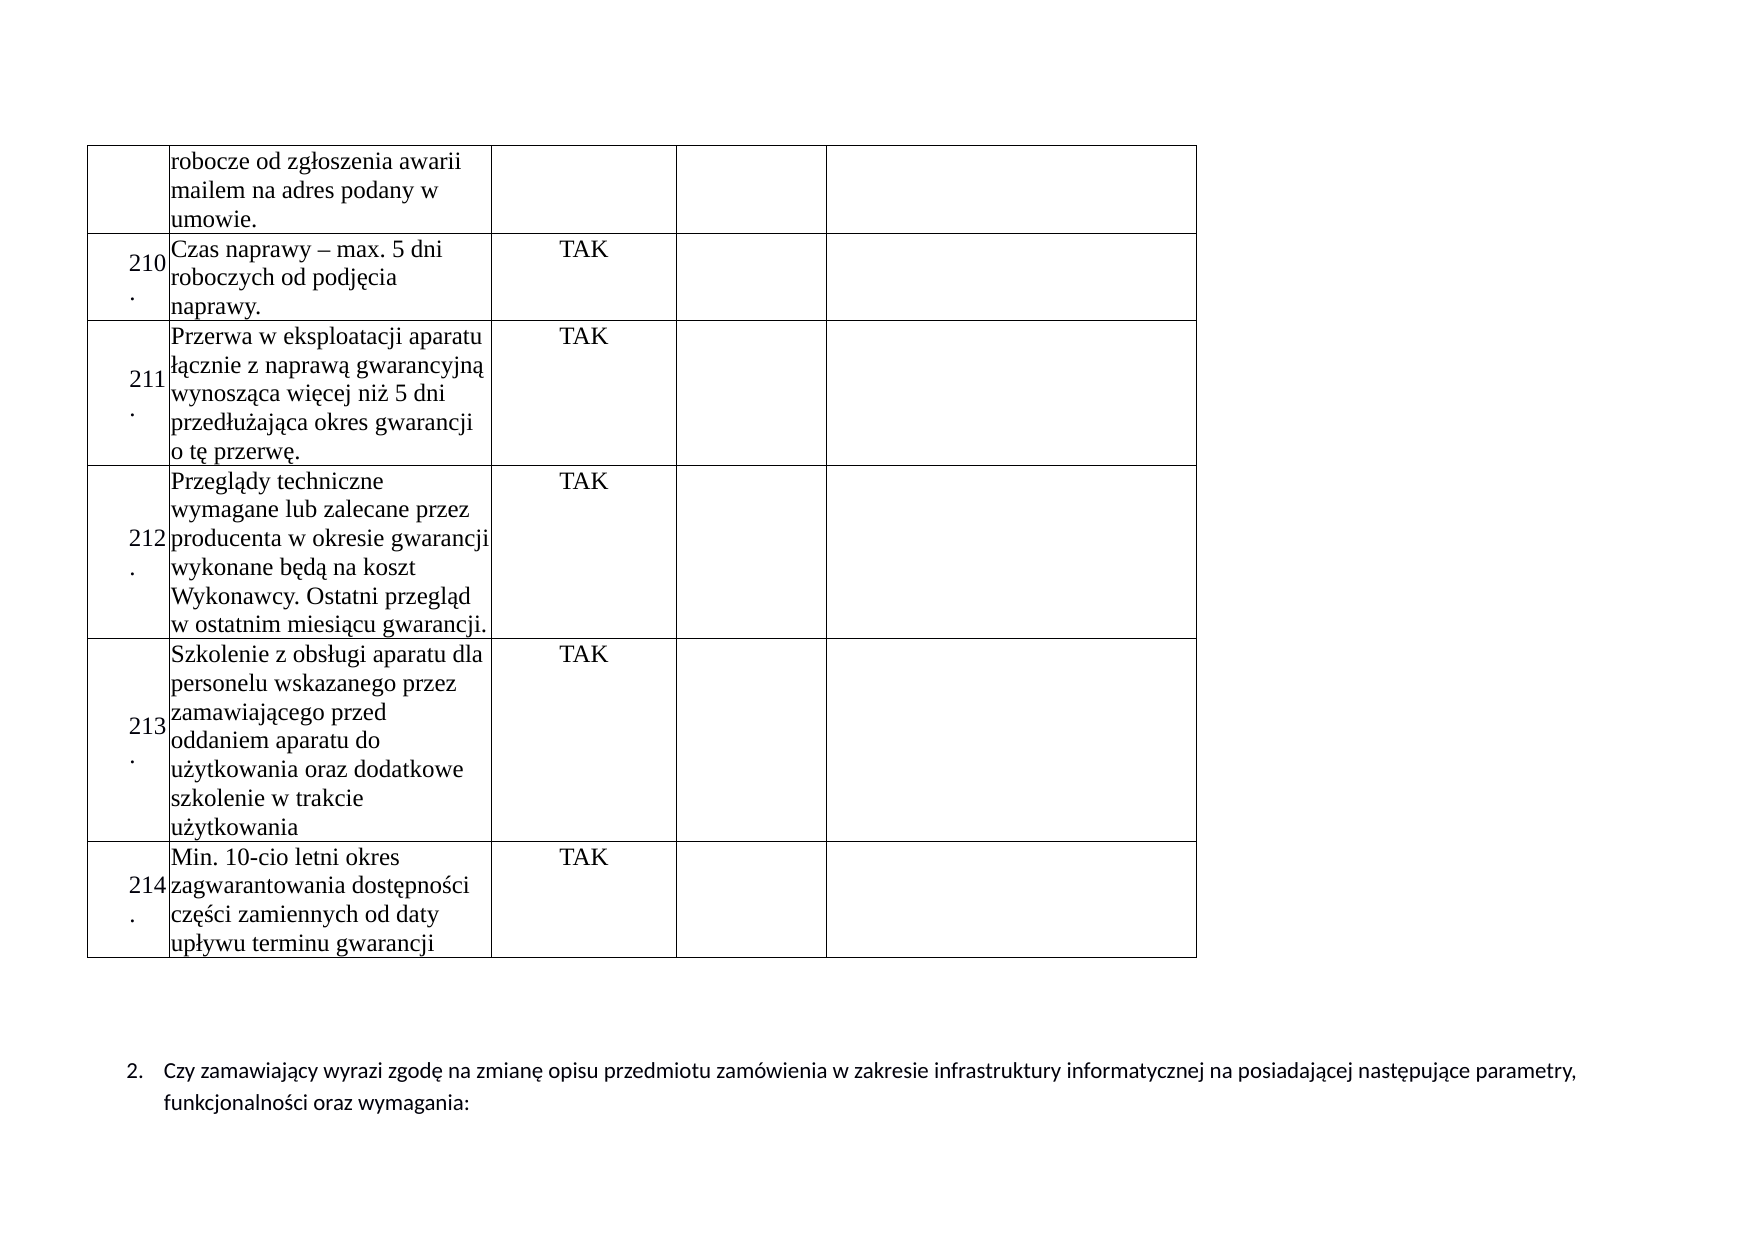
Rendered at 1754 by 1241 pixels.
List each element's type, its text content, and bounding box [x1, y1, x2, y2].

table_cell Czas naprawy – max. 5 dni roboczych od podjęcia naprawy. [170, 234, 491, 320]
table_cell [827, 466, 1196, 638]
table_cell [88, 234, 169, 320]
table_cell [827, 321, 1196, 465]
table_cell [827, 842, 1196, 957]
table_cell [677, 639, 826, 841]
table_cell TAK [492, 639, 676, 841]
table_cell [88, 146, 169, 233]
table_cell [827, 234, 1196, 320]
table_cell [88, 842, 169, 957]
table_cell Szkolenie z obsługi aparatu dla personelu wskazanego przez zamawiającego przed oddaniem aparatu do użytkowania oraz dodatkowe szkolenie w trakcie użytkowania [170, 639, 491, 841]
table_cell [677, 146, 826, 233]
table_cell [88, 466, 169, 638]
table_cell [492, 146, 676, 233]
table_cell [827, 639, 1196, 841]
table_cell TAK [492, 466, 676, 638]
table_cell Przerwa w eksploatacji aparatu łącznie z naprawą gwarancyjną wynosząca więcej niż 5 dni przedłużająca okres gwarancji o tę przerwę. [170, 321, 491, 465]
table_cell [677, 321, 826, 465]
table_cell robocze od zgłoszenia awarii mailem na adres podany w umowie. [170, 146, 491, 233]
list Czy zamawiający wyrazi zgodę na zmianę opisu przedmiotu zamówienia w zakresie infrastruktury informatycznej na posiadającej następujące parametry, funkcjonalności oraz wymagania: [126, 1056, 1606, 1117]
table_cell TAK [492, 321, 676, 465]
table_cell TAK [492, 234, 676, 320]
table_cell [88, 639, 169, 841]
table_cell [677, 234, 826, 320]
table_cell [88, 321, 169, 465]
table_cell Min. 10-cio letni okres zagwarantowania dostępności części zamiennych od daty upływu terminu gwarancji [170, 842, 491, 957]
table_cell Przeglądy techniczne wymagane lub zalecane przez producenta w okresie gwarancji wykonane będą na koszt Wykonawcy. Ostatni przegląd w ostatnim miesiącu gwarancji. [170, 466, 491, 638]
table_cell [677, 842, 826, 957]
table_cell TAK [492, 842, 676, 957]
table_cell [827, 146, 1196, 233]
table_cell [677, 466, 826, 638]
